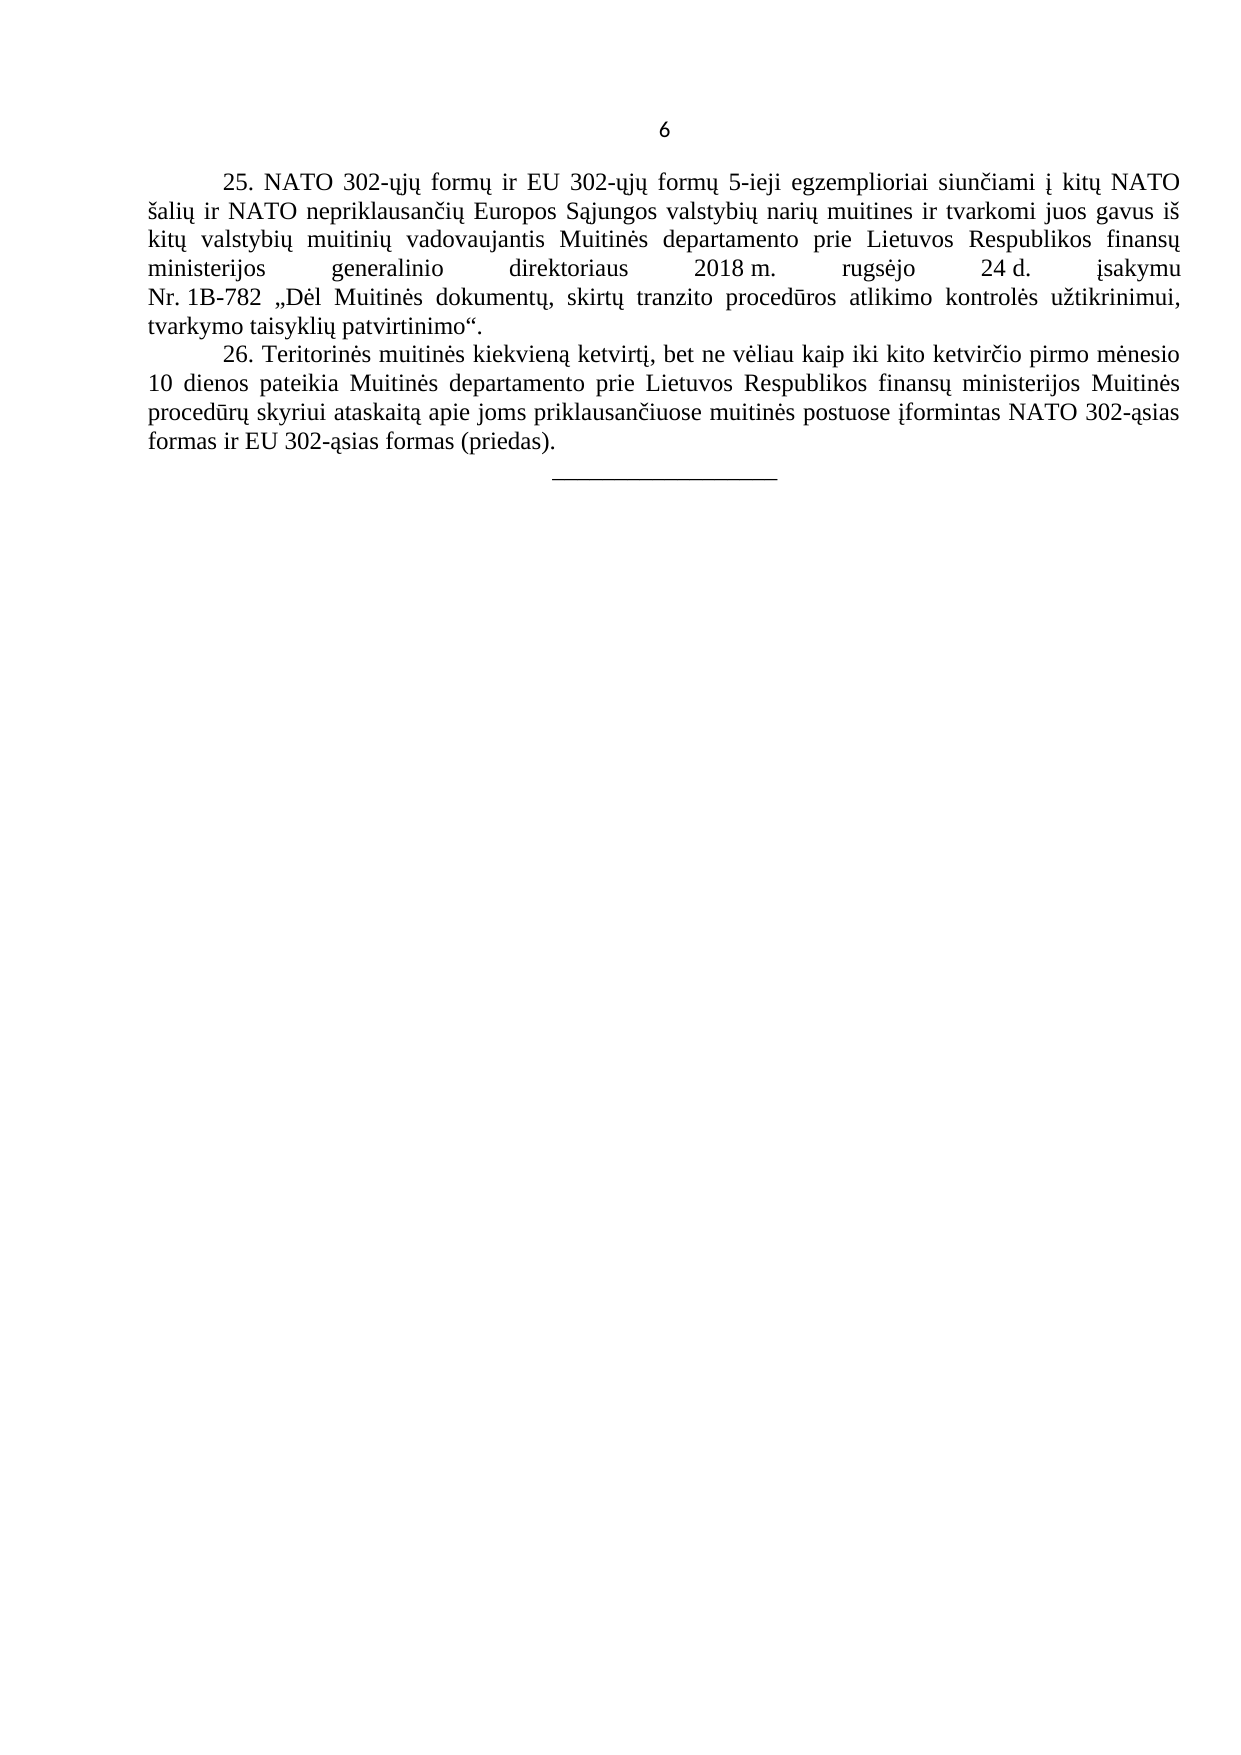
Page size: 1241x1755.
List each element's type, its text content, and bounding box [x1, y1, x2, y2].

text __________________ [148, 454, 1181, 483]
text 26. Teritorinės muitinės kiekvieną ketvirtį, bet ne vėliau kaip iki kito ketvirčio pirmo mėnesio 10 dienos pateikia Muitinės departamento prie Lietuvos Respublikos finansų ministerijos Muitinės procedūrų skyriui ataskaitą apie joms priklausančiuose muitinės postuose įformintas NATO 302-ąsias formas ir EU 302-ąsias formas (priedas). [148, 339, 1181, 454]
text 25. NATO 302-ųjų formų ir EU 302-ųjų formų 5-ieji egzemplioriai siunčiami į kitų NATO šalių ir NATO nepriklausančių Europos Sąjungos valstybių narių muitines ir tvarkomi juos gavus iš kitų valstybių muitinių vadovaujantis Muitinės departamento prie Lietuvos Respublikos finansų ministerijos generalinio direktoriaus 2018 m. rugsėjo 24 d. įsakymu Nr. 1B-782 „Dėl Muitinės dokumentų, skirtų tranzito procedūros atlikimo kontrolės užtikrinimui, tvarkymo taisyklių patvirtinimo“. [148, 167, 1181, 339]
